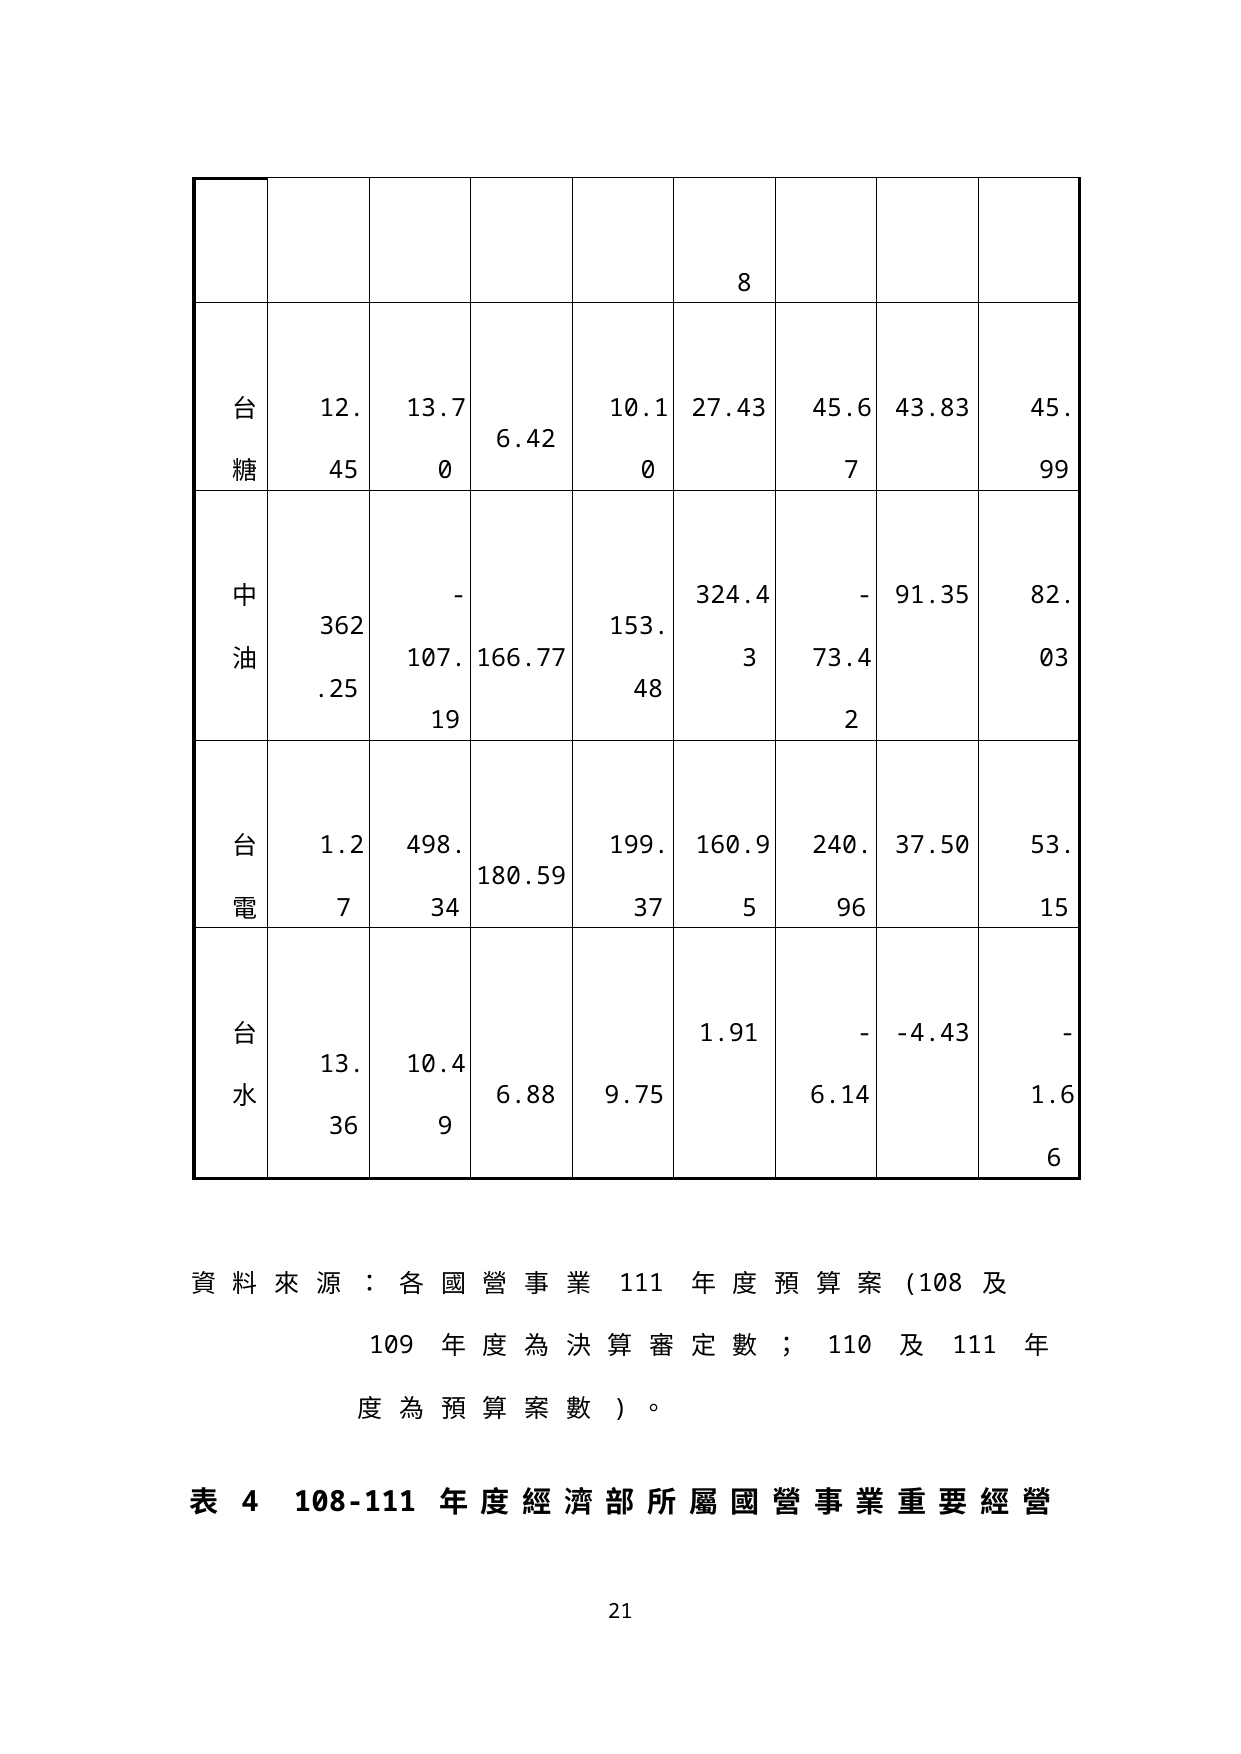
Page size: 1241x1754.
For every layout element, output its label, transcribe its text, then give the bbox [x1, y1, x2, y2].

table_cell 324.43 [674, 491, 775, 740]
table_cell [573, 178, 673, 302]
table_cell 362.25 [268, 491, 369, 740]
table_cell 台水 [196, 928, 267, 1177]
table_cell 8 [674, 178, 775, 302]
table_cell 53.15 [979, 741, 1078, 927]
table_cell 1.91 [674, 928, 775, 1177]
table_cell [471, 178, 572, 302]
table_cell 45.99 [979, 303, 1078, 490]
table_cell 中油 [196, 491, 267, 740]
table_cell 27.43 [674, 303, 775, 490]
table_cell 45.67 [776, 303, 876, 490]
table_cell 6.42 [471, 303, 572, 490]
table_cell 43.83 [877, 303, 978, 490]
table_cell -4.43 [877, 928, 978, 1177]
table_cell 12.45 [268, 303, 369, 490]
table_cell 13.36 [268, 928, 369, 1177]
table_cell 台電 [196, 741, 267, 927]
table_cell 6.88 [471, 928, 572, 1177]
table_header [196, 180, 267, 302]
table_cell 498.34 [370, 741, 470, 927]
table_cell 台糖 [196, 303, 267, 490]
table_cell 199.37 [573, 741, 673, 927]
text 資料來源：各國營事業111年度預算案(108及109年度為決算審定數；110及111年度為預算案數)。 [183, 1240, 1058, 1427]
table_cell 153.48 [573, 491, 673, 740]
table_cell 9.75 [573, 928, 673, 1177]
table_cell -73.42 [776, 491, 876, 740]
table_cell [979, 178, 1078, 302]
table_cell 10.49 [370, 928, 470, 1177]
table_cell [370, 178, 470, 302]
table_cell 1.27 [268, 741, 369, 927]
table_cell 10.10 [573, 303, 673, 490]
table_cell -107.19 [370, 491, 470, 740]
table_cell [877, 178, 978, 302]
table_cell [268, 178, 369, 302]
table_cell 180.59 [471, 741, 572, 927]
table_cell 240.96 [776, 741, 876, 927]
table_cell 91.35 [877, 491, 978, 740]
table_cell 37.50 [877, 741, 978, 927]
table_cell 166.77 [471, 491, 572, 740]
table_cell -6.14 [776, 928, 876, 1177]
table_cell [776, 178, 876, 302]
table_cell 13.70 [370, 303, 470, 490]
table_cell -1.66 [979, 928, 1078, 1177]
table_cell 82.03 [979, 491, 1078, 740]
table_cell 160.95 [674, 741, 775, 927]
text 表4 108-111年度經濟部所屬國營事業重要經營 [183, 1427, 1058, 1552]
